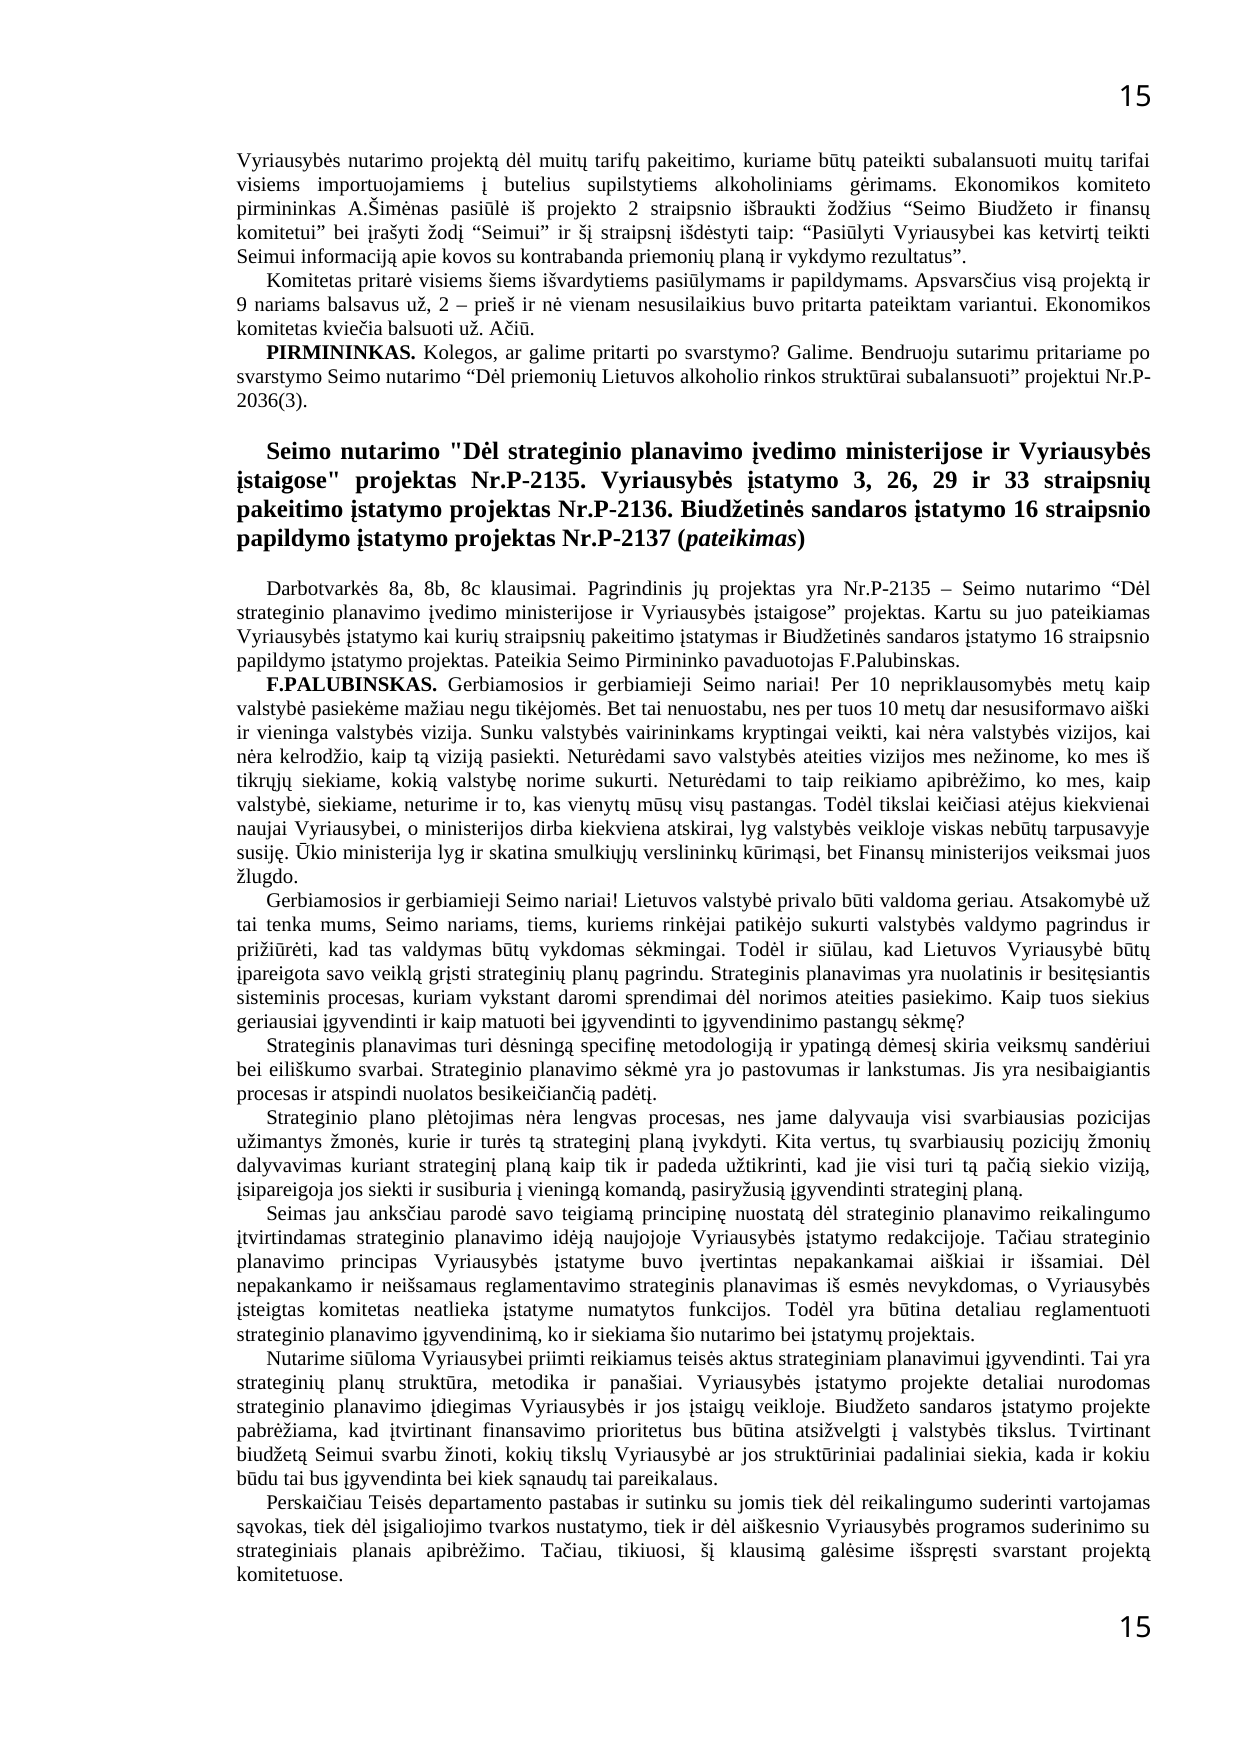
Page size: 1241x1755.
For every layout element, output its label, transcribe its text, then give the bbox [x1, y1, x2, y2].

text Vyriausybės nutarimo projektą dėl muitų tarifų pakeitimo, kuriame būtų pateikti subalansuoti muitų tarifai visiems importuojamiems į butelius supilstytiems alkoholiniams gėrimams. Ekonomikos komiteto pirmininkas A.Šimėnas pasiūlė iš projekto 2 straipsnio išbraukti žodžius “Seimo Biudžeto ir finansų komitetui” bei įrašyti žodį “Seimui” ir šį straipsnį išdėstyti taip: “Pasiūlyti Vyriausybei kas ketvirtį teikti Seimui informaciją apie kovos su kontrabanda priemonių planą ir vykdymo rezultatus”. [236, 148, 1152, 268]
text Perskaičiau Teisės departamento pastabas ir sutinku su jomis tiek dėl reikalingumo suderinti vartojamas sąvokas, tiek dėl įsigaliojimo tvarkos nustatymo, tiek ir dėl aiškesnio Vyriausybės programos suderinimo su strateginiais planais apibrėžimo. Tačiau, tikiuosi, šį klausimą galėsime išspręsti svarstant projektą komitetuose. [236, 1490, 1152, 1586]
text Nutarime siūloma Vyriausybei priimti reikiamus teisės aktus strateginiam planavimui įgyvendinti. Tai yra strateginių planų struktūra, metodika ir panašiai. Vyriausybės įstatymo projekte detaliai nurodomas strateginio planavimo įdiegimas Vyriausybės ir jos įstaigų veikloje. Biudžeto sandaros įstatymo projekte pabrėžiama, kad įtvirtinant finansavimo prioritetus bus būtina atsižvelgti į valstybės tikslus. Tvirtinant biudžetą Seimui svarbu žinoti, kokių tikslų Vyriausybė ar jos struktūriniai padaliniai siekia, kada ir kokiu būdu tai bus įgyvendinta bei kiek sąnaudų tai pareikalaus. [236, 1346, 1152, 1490]
text Seimas jau anksčiau parodė savo teigiamą principinę nuostatą dėl strateginio planavimo reikalingumo įtvirtindamas strateginio planavimo idėją naujojoje Vyriausybės įstatymo redakcijoje. Tačiau strateginio planavimo principas Vyriausybės įstatyme buvo įvertintas nepakankamai aiškiai ir išsamiai. Dėl nepakankamo ir neišsamaus reglamentavimo strateginis planavimas iš esmės nevykdomas, o Vyriausybės įsteigtas komitetas neatlieka įstatyme numatytos funkcijos. Todėl yra būtina detaliau reglamentuoti strateginio planavimo įgyvendinimą, ko ir siekiama šio nutarimo bei įstatymų projektais. [236, 1201, 1152, 1346]
text PIRMININKAS. Kolegos, ar galime pritarti po svarstymo? Galime. Bendruoju sutarimu pritariame po svarstymo Seimo nutarimo “Dėl priemonių Lietuvos alkoholio rinkos struktūrai subalansuoti” projektui Nr.P-2036(3). [236, 340, 1152, 412]
text Strateginio plano plėtojimas nėra lengvas procesas, nes jame dalyvauja visi svarbiausias pozicijas užimantys žmonės, kurie ir turės tą strateginį planą įvykdyti. Kita vertus, tų svarbiausių pozicijų žmonių dalyvavimas kuriant strateginį planą kaip tik ir padeda užtikrinti, kad jie visi turi tą pačią siekio viziją, įsipareigoja jos siekti ir susiburia į vieningą komandą, pasiryžusią įgyvendinti strateginį planą. [236, 1105, 1152, 1201]
text Seimo nutarimo "Dėl strateginio planavimo įvedimo ministerijose ir Vyriausybės įstaigose" projektas Nr.P-2135. Vyriausybės įstatymo 3, 26, 29 ir 33 straipsnių pakeitimo įstatymo projektas Nr.P-2136. Biudžetinės sandaros įstatymo 16 straipsnio papildymo įstatymo projektas Nr.P-2137 (pateikimas) [236, 436, 1152, 551]
text Komitetas pritarė visiems šiems išvardytiems pasiūlymams ir papildymams. Apsvarsčius visą projektą ir 9 nariams balsavus už, 2 – prieš ir nė vienam nesusilaikius buvo pritarta pateiktam variantui. Ekonomikos komitetas kviečia balsuoti už. Ačiū. [236, 268, 1152, 340]
text Strateginis planavimas turi dėsningą specifinę metodologiją ir ypatingą dėmesį skiria veiksmų sandėriui bei eiliškumo svarbai. Strateginio planavimo sėkmė yra jo pastovumas ir lankstumas. Jis yra nesibaigiantis procesas ir atspindi nuolatos besikeičiančią padėtį. [236, 1033, 1152, 1105]
text F.PALUBINSKAS. Gerbiamosios ir gerbiamieji Seimo nariai! Per 10 nepriklausomybės metų kaip valstybė pasiekėme mažiau negu tikėjomės. Bet tai nenuostabu, nes per tuos 10 metų dar nesusiformavo aiški ir vieninga valstybės vizija. Sunku valstybės vairininkams kryptingai veikti, kai nėra valstybės vizijos, kai nėra kelrodžio, kaip tą viziją pasiekti. Neturėdami savo valstybės ateities vizijos mes nežinome, ko mes iš tikrųjų siekiame, kokią valstybę norime sukurti. Neturėdami to taip reikiamo apibrėžimo, ko mes, kaip valstybė, siekiame, neturime ir to, kas vienytų mūsų visų pastangas. Todėl tikslai keičiasi atėjus kiekvienai naujai Vyriausybei, o ministerijos dirba kiekviena atskirai, lyg valstybės veikloje viskas nebūtų tarpusavyje susiję. Ūkio ministerija lyg ir skatina smulkiųjų verslininkų kūrimąsi, bet Finansų ministerijos veiksmai juos žlugdo. [236, 672, 1152, 888]
text Gerbiamosios ir gerbiamieji Seimo nariai! Lietuvos valstybė privalo būti valdoma geriau. Atsakomybė už tai tenka mums, Seimo nariams, tiems, kuriems rinkėjai patikėjo sukurti valstybės valdymo pagrindus ir prižiūrėti, kad tas valdymas būtų vykdomas sėkmingai. Todėl ir siūlau, kad Lietuvos Vyriausybė būtų įpareigota savo veiklą grįsti strateginių planų pagrindu. Strateginis planavimas yra nuolatinis ir besitęsiantis sisteminis procesas, kuriam vykstant daromi sprendimai dėl norimos ateities pasiekimo. Kaip tuos siekius geriausiai įgyvendinti ir kaip matuoti bei įgyvendinti to įgyvendinimo pastangų sėkmę? [236, 888, 1152, 1033]
text Darbotvarkės 8a, 8b, 8c klausimai. Pagrindinis jų projektas yra Nr.P-2135 – Seimo nutarimo “Dėl strateginio planavimo įvedimo ministerijose ir Vyriausybės įstaigose” projektas. Kartu su juo pateikiamas Vyriausybės įstatymo kai kurių straipsnių pakeitimo įstatymas ir Biudžetinės sandaros įstatymo 16 straipsnio papildymo įstatymo projektas. Pateikia Seimo Pirmininko pavaduotojas F.Palubinskas. [236, 576, 1152, 672]
